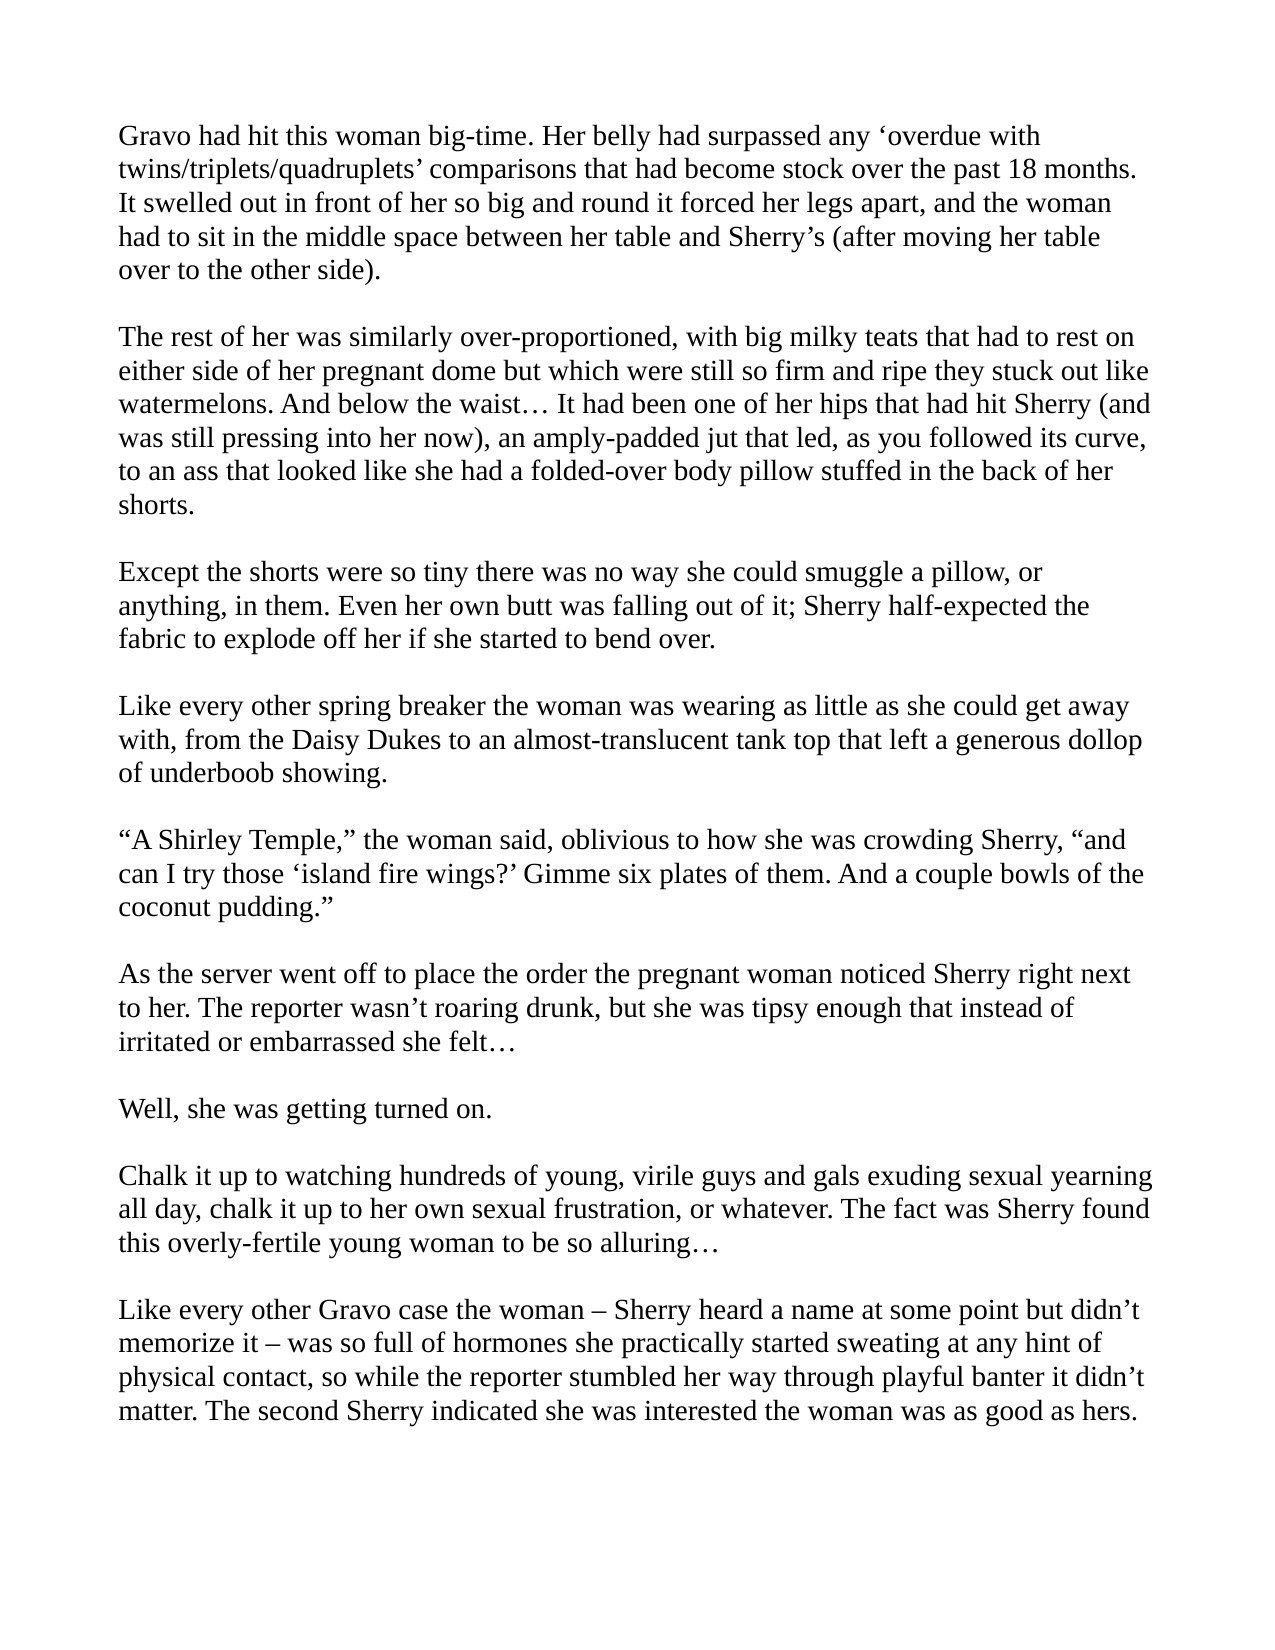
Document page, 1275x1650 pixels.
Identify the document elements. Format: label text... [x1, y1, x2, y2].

text Well, she was getting turned on. [118, 1091, 1157, 1124]
text “A Shirley Temple,” the woman said, oblivious to how she was crowding Sherry, “and can I try those ‘island fire wings?’ Gimme six plates of them. And a couple bowls of the coconut pudding.” [118, 822, 1157, 923]
text Gravo had hit this woman big-time. Her belly had surpassed any ‘overdue with twins/triplets/quadruplets’ comparisons that had become stock over the past 18 months. It swelled out in front of her so big and round it forced her legs apart, and the woman had to sit in the middle space between her table and Sherry’s (after moving her table over to the other side). [118, 118, 1157, 286]
text The rest of her was similarly over-proportioned, with big milky teats that had to rest on either side of her pregnant dome but which were still so firm and ripe they stuck out like watermelons. And below the waist… It had been one of her hips that had hit Sherry (and was still pressing into her now), an amply-padded jut that led, as you followed its curve, to an ass that looked like she had a folded-over body pillow stuffed in the back of her shorts. [118, 319, 1157, 521]
text Like every other spring breaker the woman was wearing as little as she could get away with, from the Daisy Dukes to an almost-translucent tank top that left a generous dollop of underboob showing. [118, 688, 1157, 789]
text Like every other Gravo case the woman – Sherry heard a name at some point but didn’t memorize it – was so full of hormones she practically started sweating at any hint of physical contact, so while the reporter stumbled her way through playful banter it didn’t matter. The second Sherry indicated she was interested the woman was as good as hers. [118, 1292, 1157, 1426]
text Except the shorts were so tiny there was no way she could smuggle a pillow, or anything, in them. Even her own butt was falling out of it; Sherry half-expected the fabric to explode off her if she started to bend over. [118, 554, 1157, 655]
text As the server went off to place the order the pregnant woman noticed Sherry right next to her. The reporter wasn’t roaring drunk, but she was tipsy enough that instead of irritated or embarrassed she felt… [118, 957, 1157, 1057]
text Chalk it up to watching hundreds of young, virile guys and gals exuding sexual yearning all day, chalk it up to her own sexual frustration, or whatever. The fact was Sherry found this overly-fertile young woman to be so alluring… [118, 1158, 1157, 1258]
